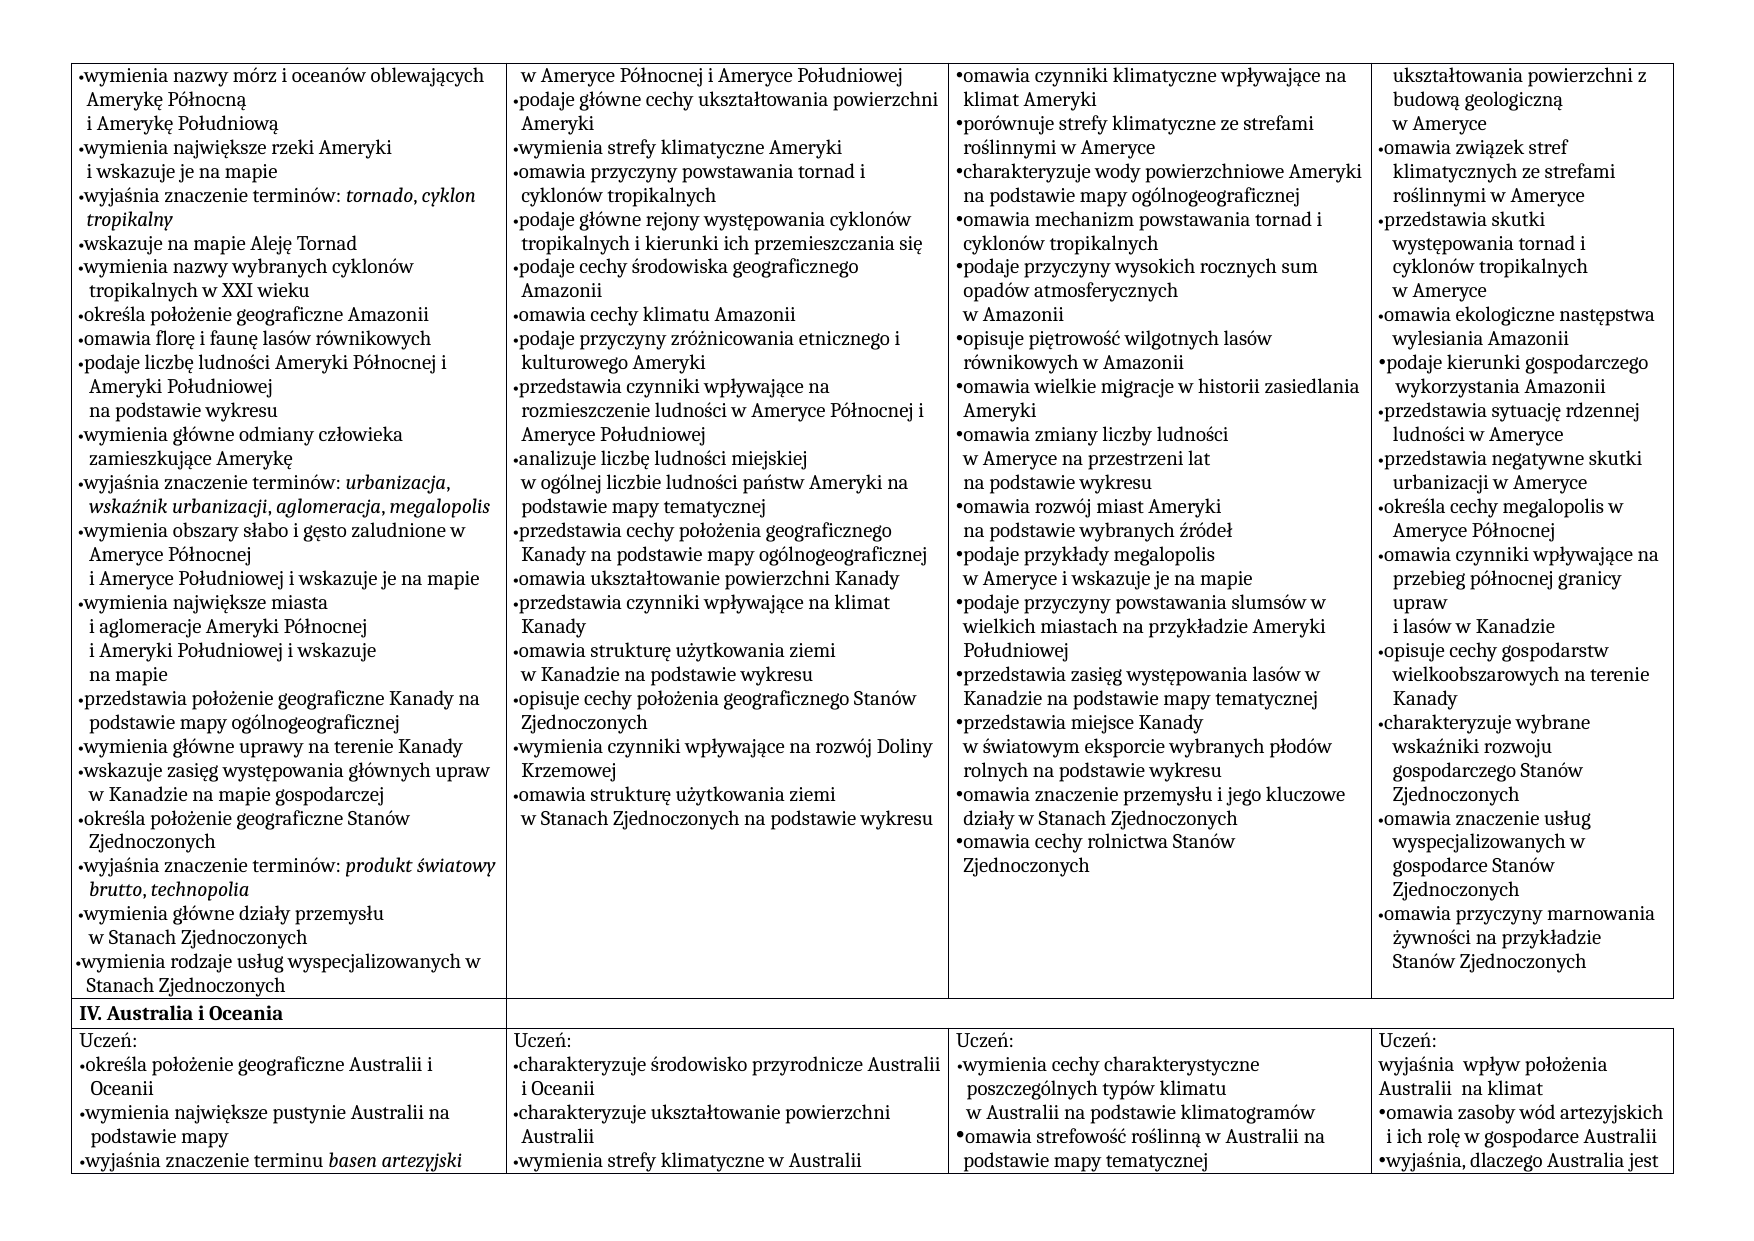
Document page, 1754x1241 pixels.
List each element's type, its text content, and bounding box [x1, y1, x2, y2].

table_cell Uczeń: wymienia cechy charakterystyczne poszczególnych typów klimatu w Australii na podstawie klimatogramów omawia strefowość roślinną w Australii na podstawie mapy tematycznej omawia bariery utrudniające zamieszkanie Australii charakteryzuje rdzennych mieszkańców Australii omawia cechy rolnictwa Australii na tle warunków przyrodniczych przedstawia znaczenie turystyki w rozwoju gospodarki Australii i Oceanii [949, 1029, 1371, 1172]
table_cell Uczeń: charakteryzuje środowisko przyrodnicze Australii i Oceanii charakteryzuje ukształtowanie powierzchni Australii wymienia strefy klimatyczne w Australii charakteryzuje wody powierzchniowe Australii omawia czynniki przyrodnicze wpływające na rozmieszczenie ludności w Australii omawia występowanie surowców mineralnych w Australii na podstawie mapy tematycznej [507, 1029, 948, 1172]
table_cell Uczeń: wyjaśnia wpływ położenia Australii na klimat omawia zasoby wód artezyjskich i ich rolę w gospodarce Australii wyjaśnia, dlaczego Australia jest [1372, 1029, 1673, 1172]
table_cell Uczeń: określa położenie geograficzne Australii i Oceanii wymienia największe pustynie Australii na podstawie mapy wyjaśnia znaczenie terminu basen artezyjski wymienia endemity w Australii oraz na wyspach Oceanii przedstawia liczbę ludności i gęstość zaludnienia w Australii na podstawie mapy tematycznej i analizy danych statystycznych wymienia największe miasta Australii oraz wskazuje je na mapie [72, 1029, 506, 1172]
table_cell ukształtowania powierzchni z budową geologiczną w Ameryce omawia związek stref klimatycznych ze strefami roślinnymi w Ameryce przedstawia skutki występowania tornad i cyklonów tropikalnych w Ameryce omawia ekologiczne następstwa wylesiania Amazonii podaje kierunki gospodarczego wykorzystania Amazonii przedstawia sytuację rdzennej ludności w Ameryce przedstawia negatywne skutki urbanizacji w Ameryce określa cechy megalopolis w Ameryce Północnej omawia czynniki wpływające na przebieg północnej granicy upraw i lasów w Kanadzie opisuje cechy gospodarstw wielkoobszarowych na terenie Kanady charakteryzuje wybrane wskaźniki rozwoju gospodarczego Stanów Zjednoczonych omawia znaczenie usług wyspecjalizowanych w gospodarce Stanów Zjednoczonych omawia przyczyny marnowania żywności na przykładzie Stanów Zjednoczonych [1372, 64, 1673, 998]
table_cell [507, 999, 1673, 1027]
table_cell Uczeń: określa położenie geograficzne Ameryki wymienia nazwy mórz i oceanów oblewających Amerykę Północną i Amerykę Południową wymienia największe rzeki Ameryki i wskazuje je na mapie wyjaśnia znaczenie terminów: tornado, cyklon tropikalny wskazuje na mapie Aleję Tornad wymienia nazwy wybranych cyklonów tropikalnych w XXI wieku określa położenie geograficzne Amazonii omawia florę i faunę lasów równikowych podaje liczbę ludności Ameryki Północnej i Ameryki Południowej na podstawie wykresu wymienia główne odmiany człowieka zamieszkujące Amerykę wyjaśnia znaczenie terminów: urbanizacja, wskaźnik urbanizacji, aglomeracja, megalopolis wymienia obszary słabo i gęsto zaludnione w Ameryce Północnej i Ameryce Południowej i wskazuje je na mapie wymienia największe miasta i aglomeracje Ameryki Północnej i Ameryki Południowej i wskazuje na mapie przedstawia położenie geograficzne Kanady na podstawie mapy ogólnogeograficznej wymienia główne uprawy na terenie Kanady wskazuje zasięg występowania głównych upraw w Kanadzie na mapie gospodarczej określa położenie geograficzne Stanów Zjednoczonych wyjaśnia znaczenie terminów: produkt światowy brutto, technopolia wymienia główne działy przemysłu w Stanach Zjednoczonych wymienia rodzaje usług wyspecjalizowanych w Stanach Zjednoczonych [72, 64, 506, 998]
table_cell w Ameryce Północnej i Ameryce Południowej podaje główne cechy ukształtowania powierzchni Ameryki wymienia strefy klimatyczne Ameryki omawia przyczyny powstawania tornad i cyklonów tropikalnych podaje główne rejony występowania cyklonów tropikalnych i kierunki ich przemieszczania się podaje cechy środowiska geograficznego Amazonii omawia cechy klimatu Amazonii podaje przyczyny zróżnicowania etnicznego i kulturowego Ameryki przedstawia czynniki wpływające na rozmieszczenie ludności w Ameryce Północnej i Ameryce Południowej analizuje liczbę ludności miejskiej w ogólnej liczbie ludności państw Ameryki na podstawie mapy tematycznej przedstawia cechy położenia geograficznego Kanady na podstawie mapy ogólnogeograficznej omawia ukształtowanie powierzchni Kanady przedstawia czynniki wpływające na klimat Kanady omawia strukturę użytkowania ziemi w Kanadzie na podstawie wykresu opisuje cechy położenia geograficznego Stanów Zjednoczonych wymienia czynniki wpływające na rozwój Doliny Krzemowej omawia strukturę użytkowania ziemi w Stanach Zjednoczonych na podstawie wykresu [507, 64, 948, 998]
table_cell IV. Australia i Oceania [72, 999, 506, 1027]
table_cell Uczeń: charakteryzuje budowę geologiczną Ameryki omawia czynniki klimatyczne wpływające na klimat Ameryki porównuje strefy klimatyczne ze strefami roślinnymi w Ameryce charakteryzuje wody powierzchniowe Ameryki na podstawie mapy ogólnogeograficznej omawia mechanizm powstawania tornad i cyklonów tropikalnych podaje przyczyny wysokich rocznych sum opadów atmosferycznych w Amazonii opisuje piętrowość wilgotnych lasów równikowych w Amazonii omawia wielkie migracje w historii zasiedlania Ameryki omawia zmiany liczby ludności w Ameryce na przestrzeni lat na podstawie wykresu omawia rozwój miast Ameryki na podstawie wybranych źródeł podaje przykłady megalopolis w Ameryce i wskazuje je na mapie podaje przyczyny powstawania slumsów w wielkich miastach na przykładzie Ameryki Południowej przedstawia zasięg występowania lasów w Kanadzie na podstawie mapy tematycznej przedstawia miejsce Kanady w światowym eksporcie wybranych płodów rolnych na podstawie wykresu omawia znaczenie przemysłu i jego kluczowe działy w Stanach Zjednoczonych omawia cechy rolnictwa Stanów Zjednoczonych [949, 64, 1371, 998]
